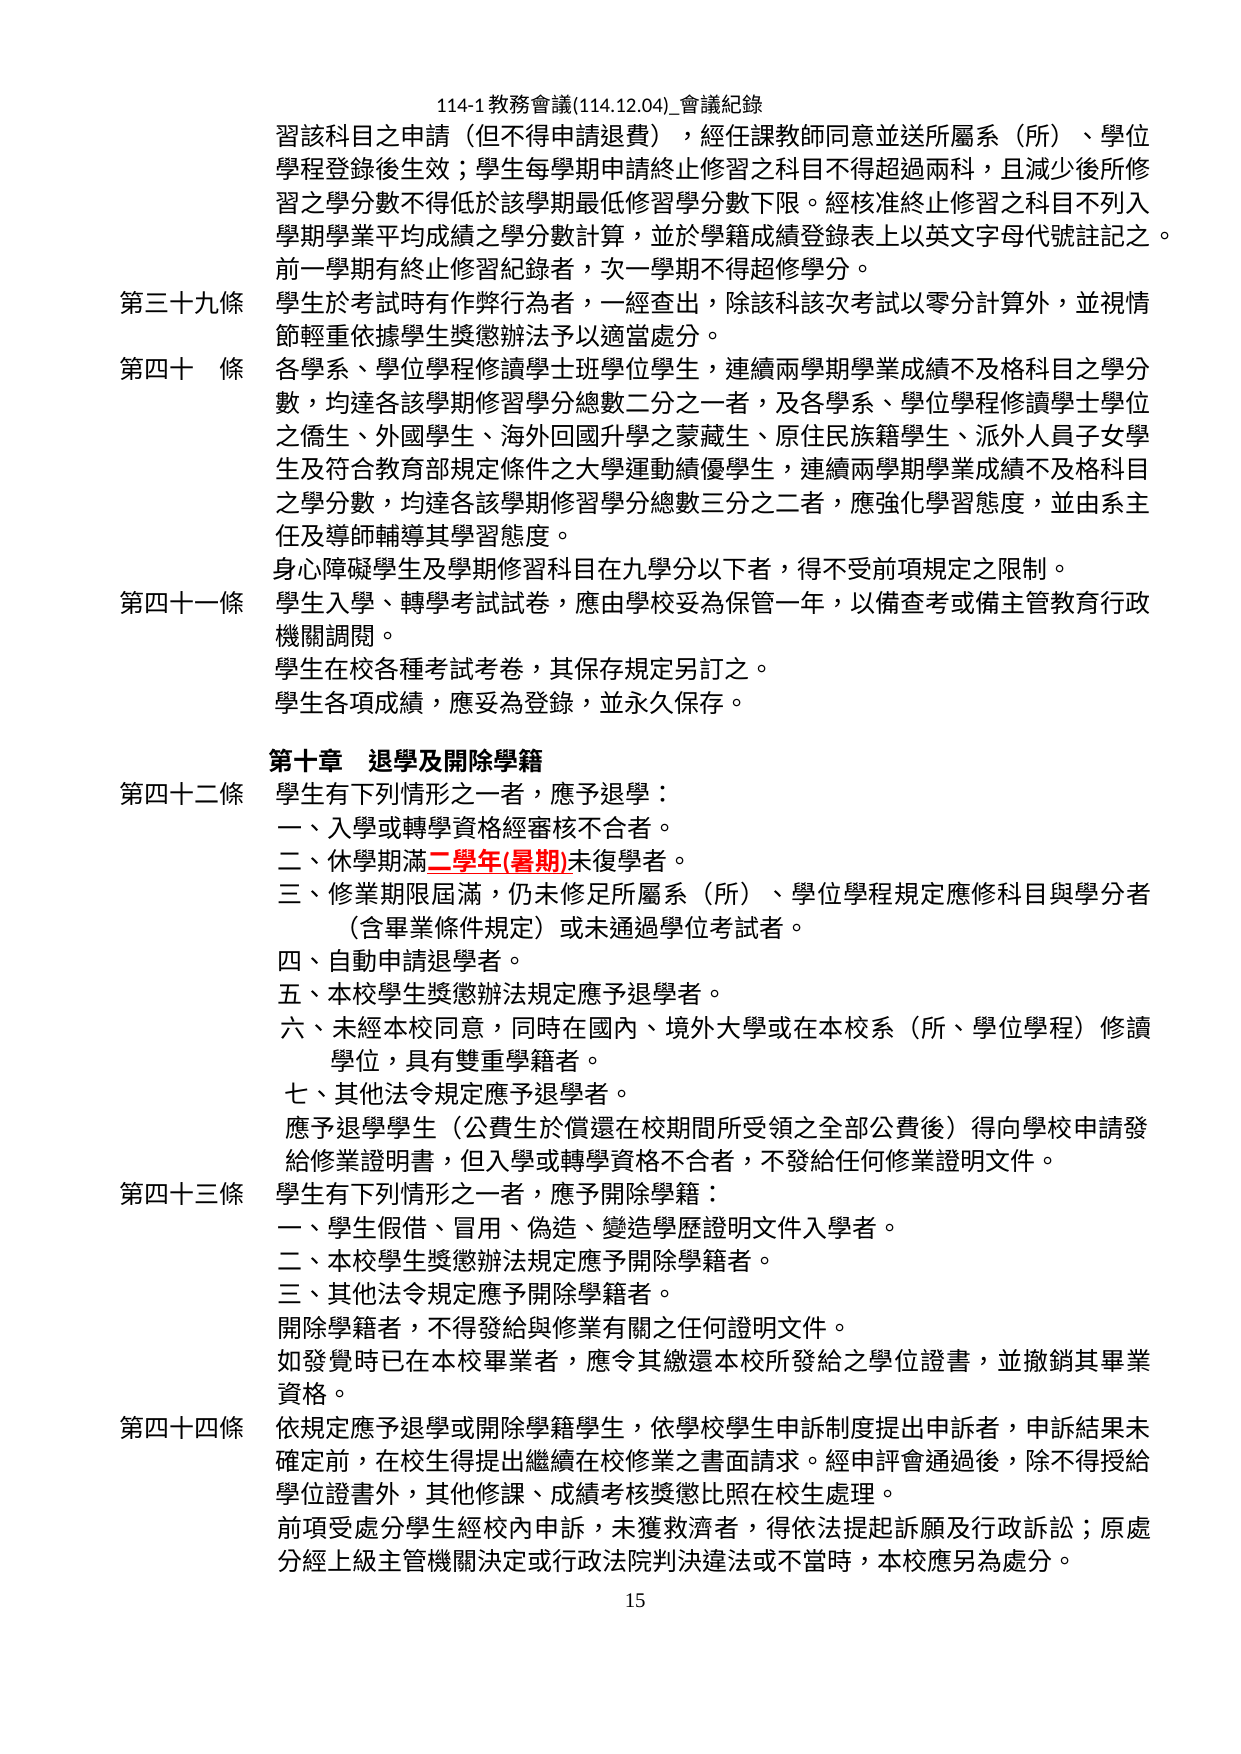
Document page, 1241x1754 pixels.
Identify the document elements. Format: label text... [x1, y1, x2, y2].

text 六、未經本校同意，同時在國內、境外大學或在本校系（所、學位學程）修讀學位，具有雙重學籍者。 [281, 1011, 1152, 1077]
text 第四十二條 學生有下列情形之一者，應予退學： [119, 777, 1152, 811]
text 第四十三條 學生有下列情形之一者，應予開除學籍： [119, 1177, 1152, 1211]
text 第四十 條 各學系、學位學程修讀學士班學位學生，連續兩學期學業成績不及格科目之學分數，均達各該學期修習學分總數二分之一者，及各學系、學位學程修讀學士學位之僑生、外國學生、海外回國升學之蒙藏生、原住民族籍學生、派外人員子女學生及符合教育部規定條件之大學運動績優學生，連續兩學期學業成績不及格科目之學分數，均達各該學期修習學分總數三分之二者，應強化學習態度，並由系主任及導師輔導其學習態度。 [119, 352, 1152, 552]
text 一、入學或轉學資格經審核不合者。 [272, 811, 1152, 844]
text 如發覺時已在本校畢業者，應令其繳還本校所發給之學位證書，並撤銷其畢業資格。 [277, 1344, 1152, 1411]
text 前項受處分學生經校內申訴，未獲救濟者，得依法提起訴願及行政訴訟；原處分經上級主管機關決定或行政法院判決違法或不當時，本校應另為處分。 [277, 1511, 1152, 1577]
text 第四十一條 學生入學、轉學考試試卷，應由學校妥為保管一年，以備查考或備主管教育行政機關調閱。 [119, 586, 1152, 652]
text 三、修業期限屆滿，仍未修足所屬系（所）、學位學程規定應修科目與學分者（含畢業條件規定）或未通過學位考試者。 [277, 877, 1152, 944]
text 開除學籍者，不得發給與修業有關之任何證明文件。 [272, 1311, 1152, 1344]
text 三、其他法令規定應予開除學籍者。 [272, 1277, 1152, 1311]
text 一、學生假借、冒用、偽造、變造學歷證明文件入學者。 [272, 1211, 1152, 1244]
text 第三十八條 學生（不含暑期碩士在職專班）修習之科目，在修習學期中，因故無法繼續完成修習時，得於本校行事曆規定期間內（暑修科目不得終止），以書面提出終止修習該科目之申請（但不得申請退費），經任課教師同意並送所屬系（所）、學位學程登錄後生效；學生每學期申請終止修習之科目不得超過兩科，且減少後所修習之學分數不得低於該學期最低修習學分數下限。經核准終止修習之科目不列入學期學業平均成績之學分數計算，並於學籍成績登錄表上以英文字母代號註記之。前一學期有終止修習紀錄者，次一學期不得超修學分。 [119, 119, 1152, 286]
text 第十章 退學及開除學籍 [268, 744, 1152, 777]
text 學生各項成績，應妥為登錄，並永久保存。 [274, 686, 1152, 719]
text 應予退學學生（公費生於償還在校期間所受領之全部公費後）得向學校申請發給修業證明書，但入學或轉學資格不合者，不發給任何修業證明文件。 [285, 1111, 1152, 1177]
text 四、自動申請退學者。 [272, 944, 1152, 977]
text 七、其他法令規定應予退學者。 [272, 1077, 1152, 1111]
text 第三十九條 學生於考試時有作弊行為者，一經查出，除該科該次考試以零分計算外，並視情節輕重依據學生獎懲辦法予以適當處分。 [119, 286, 1152, 352]
text 二、本校學生獎懲辦法規定應予開除學籍者。 [272, 1244, 1152, 1277]
text 五、本校學生獎懲辦法規定應予退學者。 [272, 977, 1152, 1011]
text 第四十四條 依規定應予退學或開除學籍學生，依學校學生申訴制度提出申訴者，申訴結果未確定前，在校生得提出繼續在校修業之書面請求。經申評會通過後，除不得授給學位證書外，其他修課、成績考核獎懲比照在校生處理。 [119, 1411, 1152, 1511]
text 身心障礙學生及學期修習科目在九學分以下者，得不受前項規定之限制。 [273, 552, 1152, 586]
text 學生在校各種考試考卷，其保存規定另訂之。 [274, 652, 1152, 686]
text 二、休學期滿二學年(暑期)未復學者。 [272, 844, 1152, 877]
